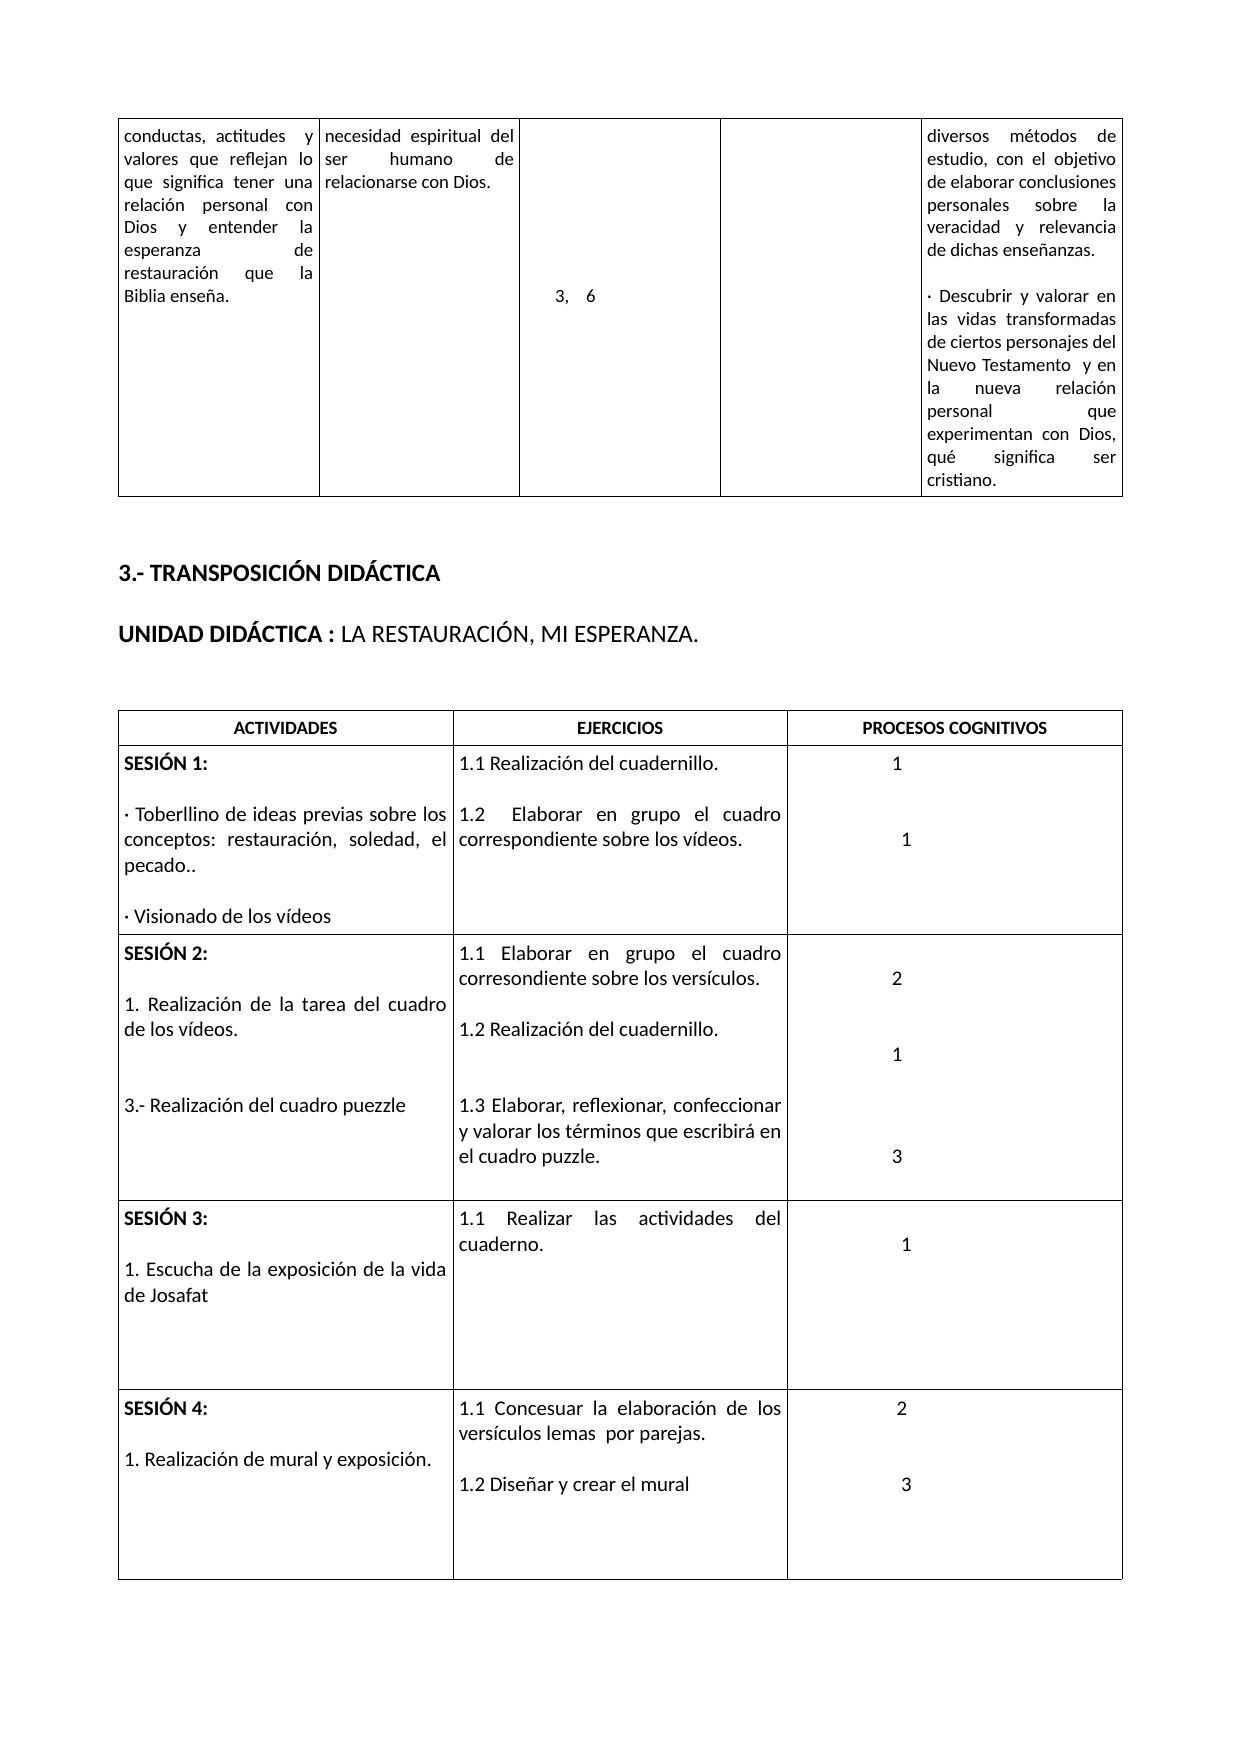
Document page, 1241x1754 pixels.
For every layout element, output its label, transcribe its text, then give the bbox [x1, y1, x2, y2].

table_cell SESIÓN 4: 1. Realización de mural y exposición. [119, 1390, 453, 1579]
table_cell 1.1 Concesuar la elaboración de los versículos lemas por parejas. 1.2 Diseñar y crear el mural [454, 1390, 787, 1579]
table_header PROCESOS COGNITIVOS [788, 711, 1122, 744]
text UNIDAD DIDÁCTICA : LA RESTAURACIÓN, MI ESPERANZA. [118, 618, 1122, 649]
table_cell 2 3 [788, 1390, 1122, 1579]
table_cell diversos métodos de estudio, con el objetivo de elaborar conclusiones personales sobre la veracidad y relevancia de dichas enseñanzas. · Descubrir y valorar en las vidas transformadas de ciertos personajes del Nuevo Testamento y en la nueva relación personal que experimentan con Dios, qué significa ser cristiano. [922, 119, 1122, 496]
table_header ACTIVIDADES [119, 711, 453, 744]
table_cell [721, 119, 921, 496]
table_cell 1.1 Realización del cuadernillo. 1.2 Elaborar en grupo el cuadro correspondiente sobre los vídeos. [454, 746, 787, 934]
table_cell 1 [788, 1201, 1122, 1389]
table_cell conductas, actitudes y valores que reflejan lo que significa tener una relación personal con Dios y entender la esperanza de restauración que la Biblia enseña. [119, 119, 319, 496]
table_cell necesidad espiritual del ser humano de relacionarse con Dios. [320, 119, 519, 496]
table_cell SESIÓN 1: · Toberllino de ideas previas sobre los conceptos: restauración, soledad, el pecado.. · Visionado de los vídeos [119, 746, 453, 934]
table_header EJERCICIOS [454, 711, 787, 744]
text 3.- TRANSPOSICIÓN DIDÁCTICA [118, 557, 1122, 588]
table_cell 2 1 3 [788, 935, 1122, 1200]
table_cell SESIÓN 2: 1. Realización de la tarea del cuadro de los vídeos. 3.- Realización del cuadro puezzle [119, 935, 453, 1200]
table_cell 1.1 Realizar las actividades del cuaderno. [454, 1201, 787, 1389]
table_cell 1.1 Elaborar en grupo el cuadro corresondiente sobre los versículos. 1.2 Realización del cuadernillo. 1.3 Elaborar, reflexionar, confeccionar y valorar los términos que escribirá en el cuadro puzzle. [454, 935, 787, 1200]
table_cell 3, 6 [520, 119, 720, 496]
table_cell 1 1 [788, 746, 1122, 934]
table_cell SESIÓN 3: 1. Escucha de la exposición de la vida de Josafat [119, 1201, 453, 1389]
